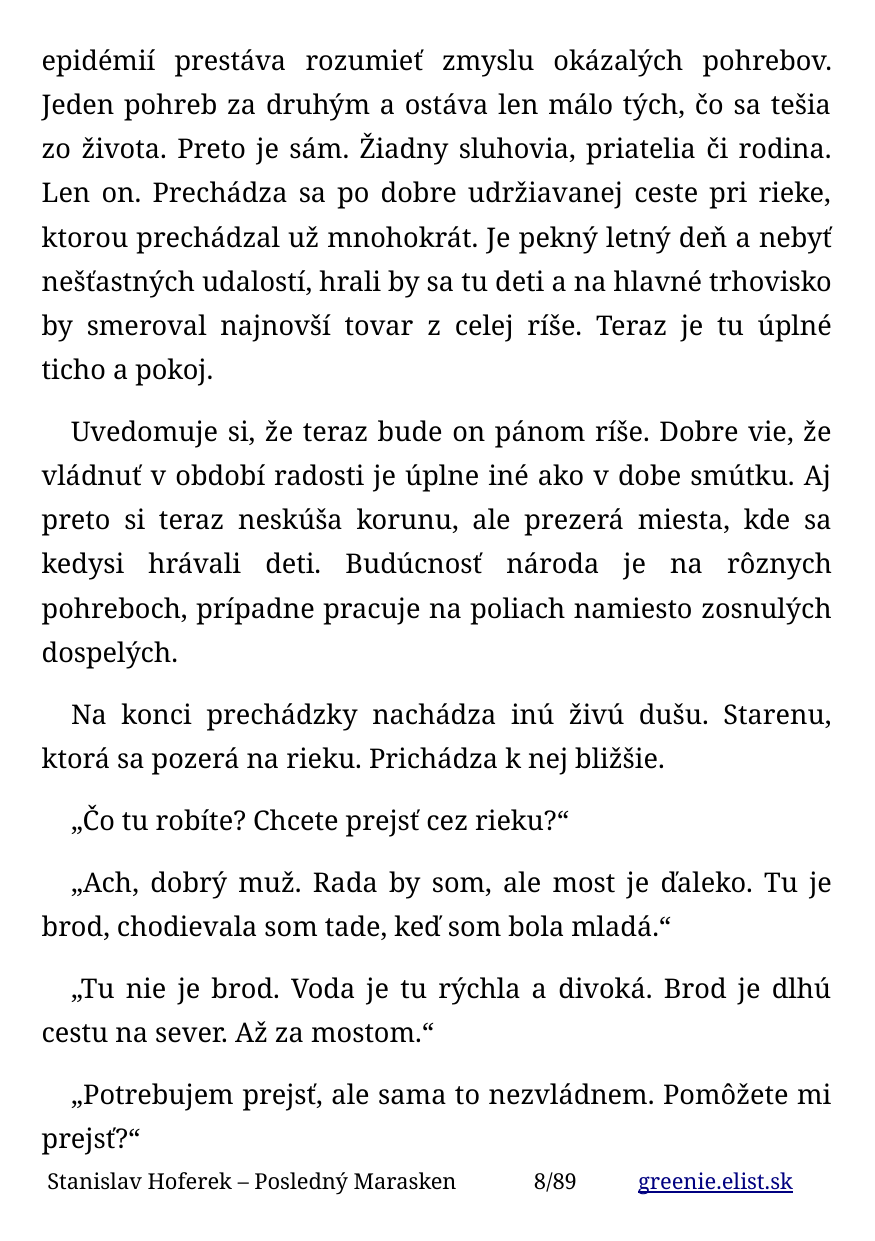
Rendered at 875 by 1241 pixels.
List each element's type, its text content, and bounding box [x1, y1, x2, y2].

text „Čo tu robíte? Chcete prejsť cez rieku?“ [41, 801, 833, 838]
text „Ach, dobrý muž. Rada by som, ale most je ďaleko. Tu je brod, chodievala som tade, keď som bola mladá.“ [41, 863, 833, 944]
text Uvedomuje si, že teraz bude on pánom ríše. Dobre vie, že vládnuť v období radosti je úplne iné ako v dobe smútku. Aj preto si teraz neskúša korunu, ale prezerá miesta, kde sa kedysi hrávali deti. Budúcnosť národa je na rôznych pohreboch, prípadne pracuje na poliach namiesto zosnulých dospelých. [41, 412, 833, 670]
text epidémií prestáva rozumieť zmyslu okázalých pohrebov. Jeden pohreb za druhým a ostáva len málo tých, čo sa tešia zo života. Preto je sám. Žiadny sluhovia, priatelia či rodina. Len on. Prechádza sa po dobre udržiavanej ceste pri rieke, ktorou prechádzal už mnohokrát. Je pekný letný deň a nebyť nešťastných udalostí, hrali by sa tu deti a na hlavné trhovisko by smeroval najnovší tovar z celej ríše. Teraz je tu úplné ticho a pokoj. [41, 41, 833, 387]
text Na konci prechádzky nachádza inú živú dušu. Starenu, ktorá sa pozerá na rieku. Prichádza k nej bližšie. [41, 695, 833, 776]
text „Tu nie je brod. Voda je tu rýchla a divoká. Brod je dlhú cestu na sever. Až za mostom.“ [41, 969, 833, 1050]
text „Potrebujem prejsť, ale sama to nezvládnem. Pomôžete mi prejsť?“ [41, 1075, 833, 1156]
